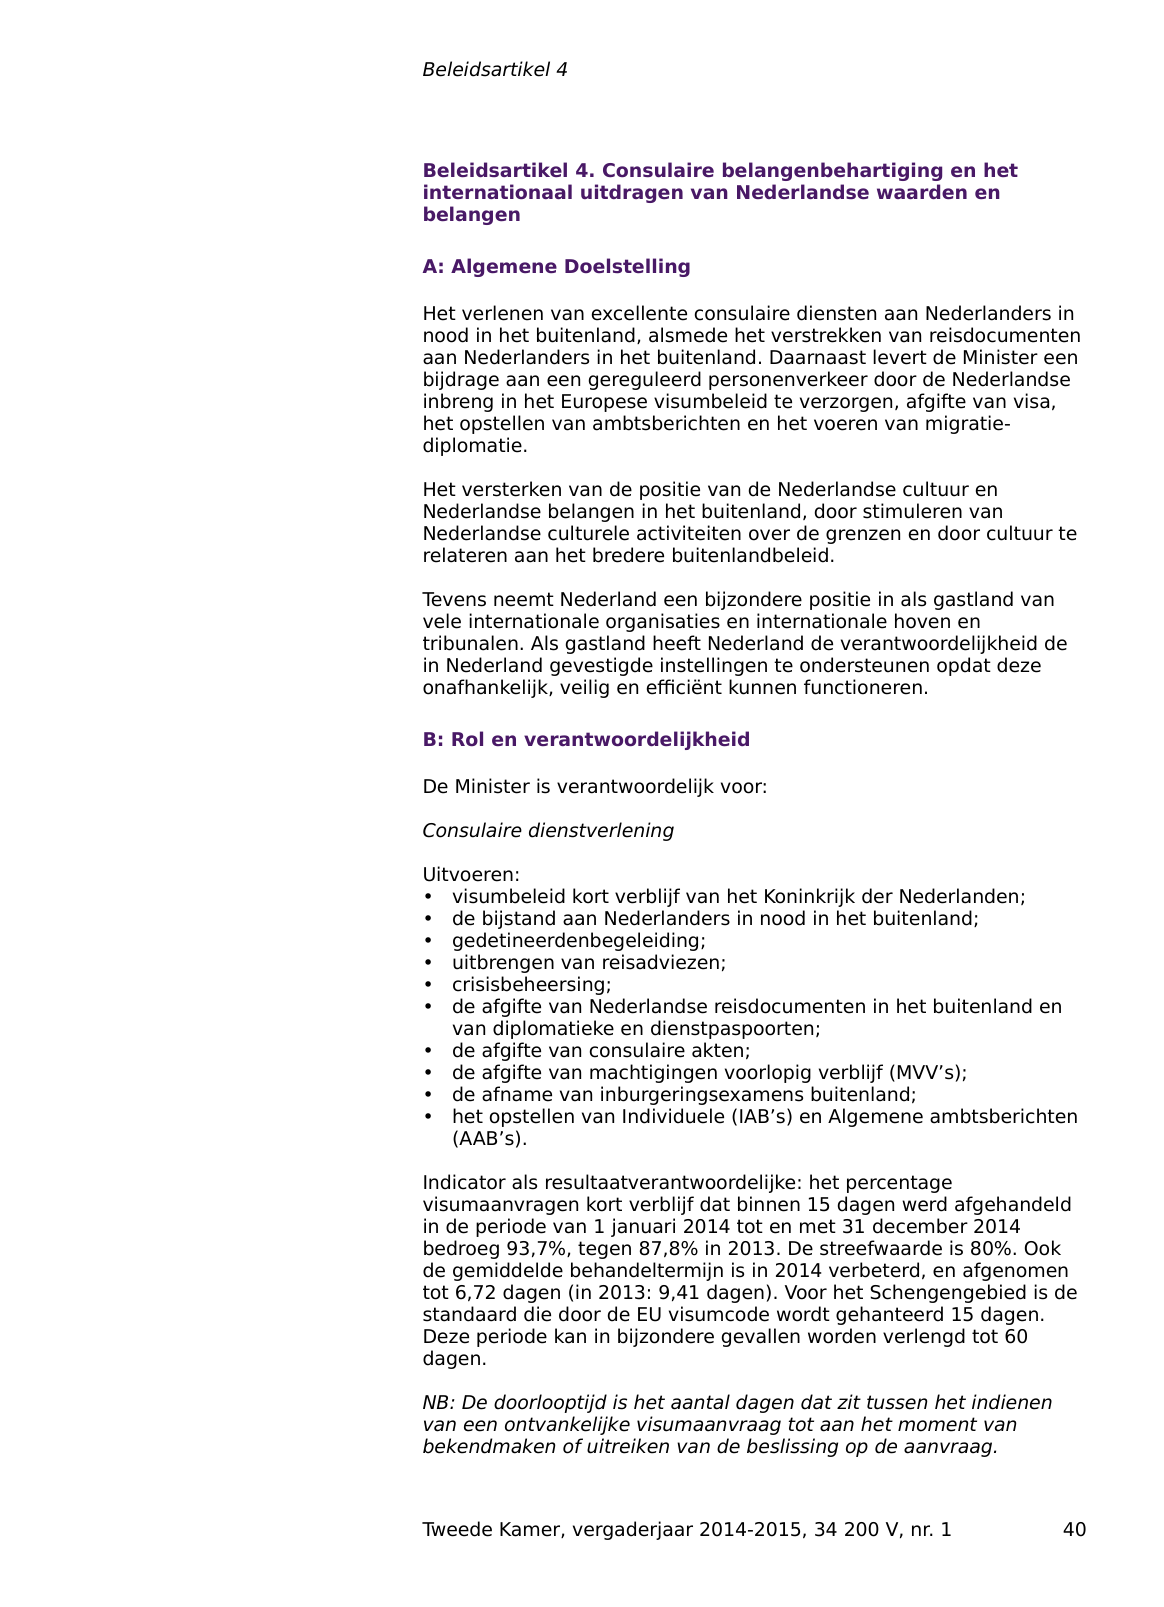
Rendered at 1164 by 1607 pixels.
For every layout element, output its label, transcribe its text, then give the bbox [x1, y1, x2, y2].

subtitle A: Algemene Doelstelling [422, 256, 1087, 278]
text • de afgifte van machtigingen voorlopig verblijf (MVV’s); [422, 1062, 1087, 1084]
text Tevens neemt Nederland een bijzondere positie in als gastland van vele internationale organisaties en internationale hoven en tribunalen. Als gastland heeft Nederland de verantwoordelijkheid de in Nederland gevestigde instellingen te ondersteunen opdat deze onafhankelijk, veilig en efficiënt kunnen functioneren. [422, 589, 1087, 699]
subtitle B: Rol en verantwoordelijkheid [422, 729, 1087, 751]
text • crisisbeheersing; [422, 974, 1087, 996]
text • visumbeleid kort verblijf van het Koninkrijk der Nederlanden; [422, 886, 1087, 908]
text • uitbrengen van reisadviezen; [422, 952, 1087, 974]
text • het opstellen van Individuele (IAB’s) en Algemene ambtsberichten (AAB’s). [422, 1106, 1087, 1150]
text Het verlenen van excellente consulaire diensten aan Nederlanders in nood in het buitenland, alsmede het verstrekken van reisdocumenten aan Nederlanders in het buitenland. Daarnaast levert de Minister een bijdrage aan een gereguleerd personenverkeer door de Nederlandse inbreng in het Europese visumbeleid te verzorgen, afgifte van visa, het opstellen van ambtsberichten en het voeren van migratie-diplomatie. [422, 303, 1087, 457]
text De Minister is verantwoordelijk voor: [422, 776, 1087, 798]
subtitle Beleidsartikel 4. Consulaire belangenbehartiging en het internationaal uitdragen van Nederlandse waarden en belangen [422, 160, 1087, 226]
text • gedetineerdenbegeleiding; [422, 930, 1087, 952]
text • de bijstand aan Nederlanders in nood in het buitenland; [422, 908, 1087, 930]
subtitle Consulaire dienstverlening [422, 820, 1087, 842]
text Uitvoeren: [422, 864, 1087, 886]
text Het versterken van de positie van de Nederlandse cultuur en Nederlandse belangen in het buitenland, door stimuleren van Nederlandse culturele activiteiten over de grenzen en door cultuur te relateren aan het bredere buitenlandbeleid. [422, 479, 1087, 567]
text • de afgifte van consulaire akten; [422, 1040, 1087, 1062]
text • de afgifte van Nederlandse reisdocumenten in het buitenland en van diplomatieke en dienstpaspoorten; [422, 996, 1087, 1040]
text Indicator als resultaatverantwoordelijke: het percentage visumaanvragen kort verblijf dat binnen 15 dagen werd afgehandeld in de periode van 1 januari 2014 tot en met 31 december 2014 bedroeg 93,7%, tegen 87,8% in 2013. De streefwaarde is 80%. Ook de gemiddelde behandeltermijn is in 2014 verbeterd, en afgenomen tot 6,72 dagen (in 2013: 9,41 dagen). Voor het Schengengebied is de standaard die door de EU visumcode wordt gehanteerd 15 dagen. Deze periode kan in bijzondere gevallen worden verlengd tot 60 dagen. [422, 1172, 1087, 1370]
text • de afname van inburgeringsexamens buitenland; [422, 1084, 1087, 1106]
text NB: De doorlooptijd is het aantal dagen dat zit tussen het indienen van een ontvankelijke visumaanvraag tot aan het moment van bekendmaken of uitreiken van de beslissing op de aanvraag. [422, 1392, 1087, 1458]
